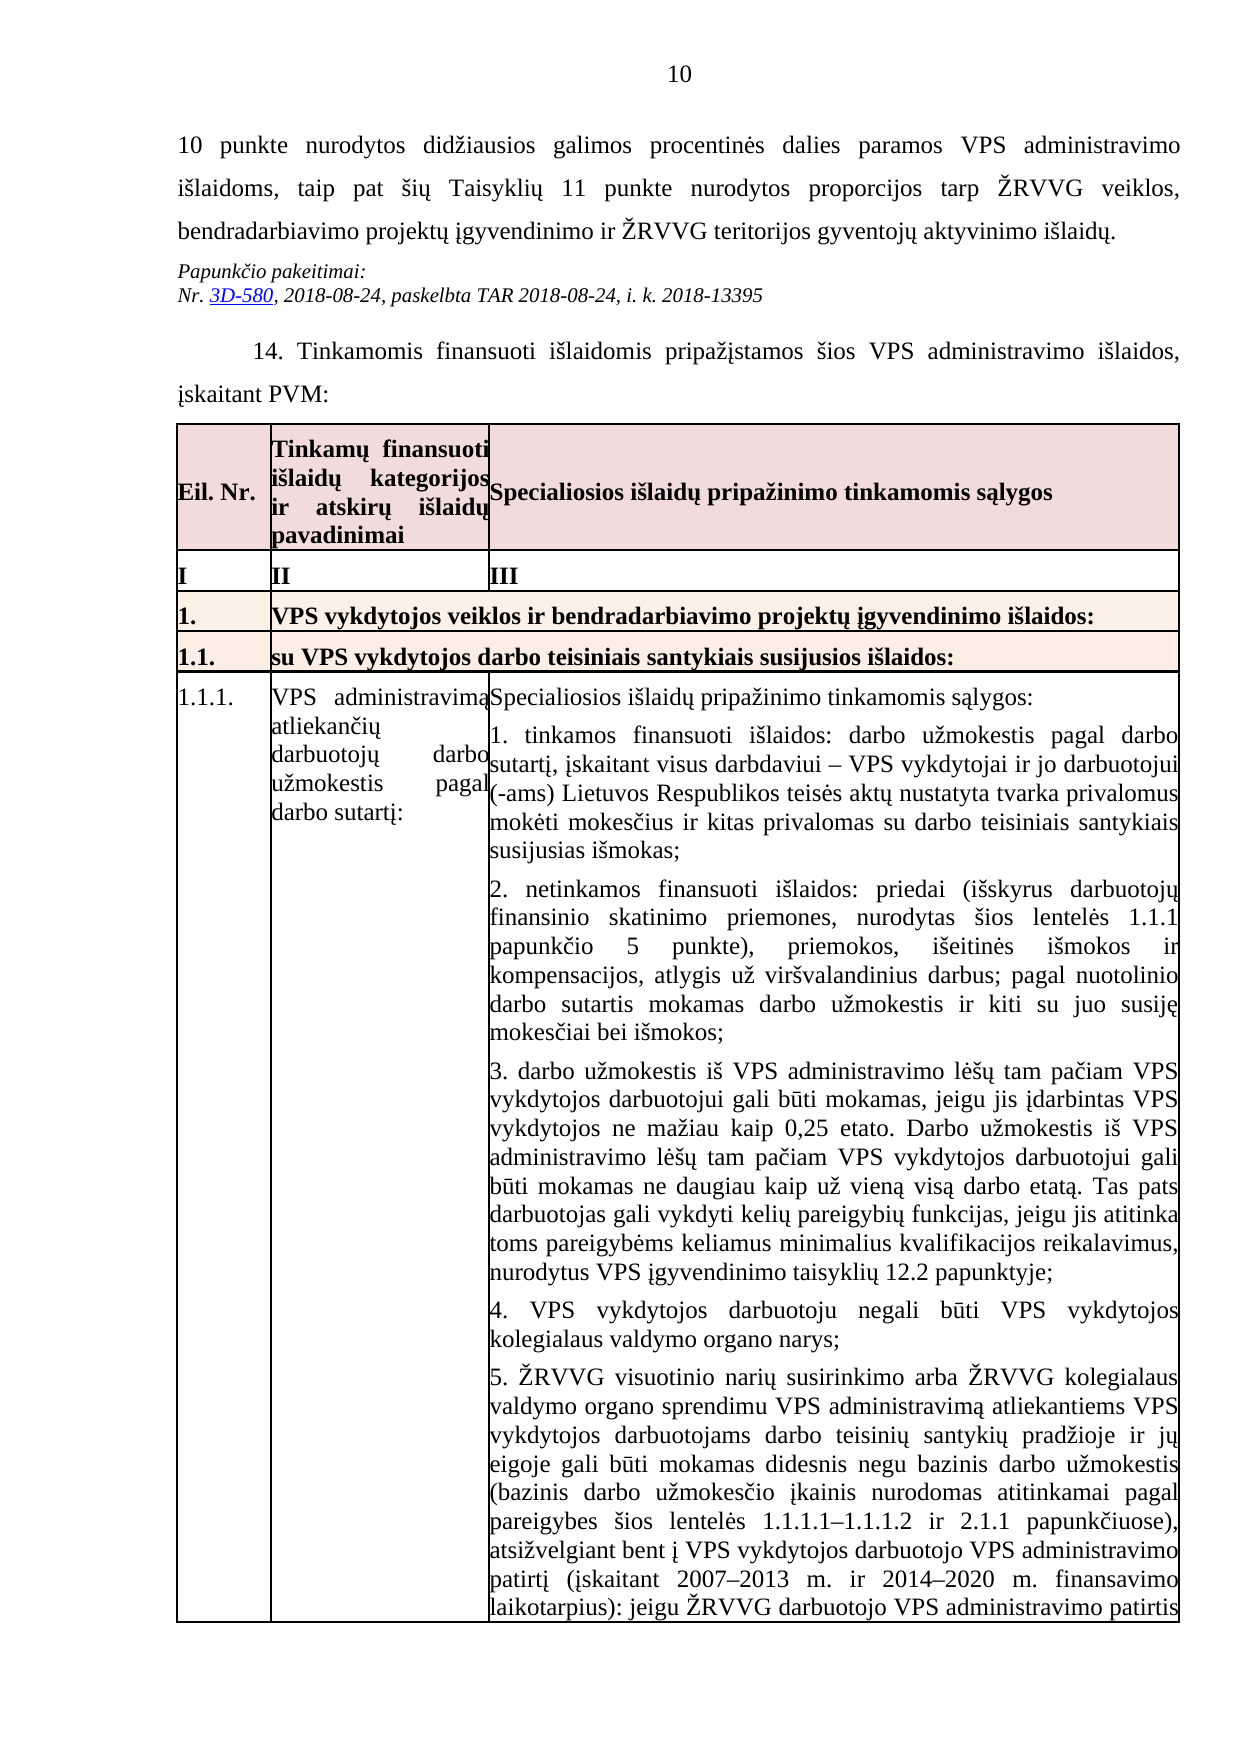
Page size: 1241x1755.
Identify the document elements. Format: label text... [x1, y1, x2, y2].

table_cell II [272, 551, 488, 589]
table_cell Specialiosios išlaidų pripažinimo tinkamomis sąlygos: 1. tinkamos finansuoti išlaidos: darbo užmokestis pagal darbo sutartį, įskaitant visus darbdaviui – VPS vykdytojai ir jo darbuotojui (-ams) Lietuvos Respublikos teisės aktų nustatyta tvarka privalomus mokėti mokesčius ir kitas privalomas su darbo teisiniais santykiais susijusias išmokas; 2. netinkamos finansuoti išlaidos: priedai (išskyrus darbuotojų finansinio skatinimo priemones, nurodytas šios lentelės 1.1.1 papunkčio 5 punkte), priemokos, išeitinės išmokos ir kompensacijos, atlygis už viršvalandinius darbus; pagal nuotolinio darbo sutartis mokamas darbo užmokestis ir kiti su juo susiję mokesčiai bei išmokos; 3. darbo užmokestis iš VPS administravimo lėšų tam pačiam VPS vykdytojos darbuotojui gali būti mokamas, jeigu jis įdarbintas VPS vykdytojos ne mažiau kaip 0,25 etato. Darbo užmokestis iš VPS administravimo lėšų tam pačiam VPS vykdytojos darbuotojui gali būti mokamas ne daugiau kaip už vieną visą darbo etatą. Tas pats darbuotojas gali vykdyti kelių pareigybių funkcijas, jeigu jis atitinka toms pareigybėms keliamus minimalius kvalifikacijos reikalavimus, nurodytus VPS įgyvendinimo taisyklių 12.2 papunktyje; 4. VPS vykdytojos darbuotoju negali būti VPS vykdytojos kolegialaus valdymo organo narys; 5. ŽRVVG visuotinio narių susirinkimo arba ŽRVVG kolegialaus valdymo organo sprendimu VPS administravimą atliekantiems VPS vykdytojos darbuotojams darbo teisinių santykių pradžioje ir jų eigoje gali būti mokamas didesnis negu bazinis darbo užmokestis (bazinis darbo užmokesčio įkainis nurodomas atitinkamai pagal pareigybes šios lentelės 1.1.1.1–1.1.1.2 ir 2.1.1 papunkčiuose), atsižvelgiant bent į VPS vykdytojos darbuotojo VPS administravimo patirtį (įskaitant 2007–2013 m. ir 2014–2020 m. finansavimo laikotarpius): jeigu ŽRVVG darbuotojo VPS administravimo patirtis [490, 673, 1178, 1621]
table_cell 1.1. [178, 632, 270, 670]
table_cell 1. [178, 592, 270, 630]
table_cell 1.1.1. [178, 673, 270, 1621]
table_cell VPS vykdytojos veiklos ir bendradarbiavimo projektų įgyvendinimo išlaidos: [272, 592, 1178, 630]
text 10 punkte nurodytos didžiausios galimos procentinės dalies paramos VPS administravimo išlaidoms, taip pat šių Taisyklių 11 punkte nurodytos proporcijos tarp ŽRVVG veiklos, bendradarbiavimo projektų įgyvendinimo ir ŽRVVG teritorijos gyventojų aktyvinimo išlaidų. [177, 130, 1181, 245]
table_cell su VPS vykdytojos darbo teisiniais santykiais susijusios išlaidos: [272, 632, 1178, 670]
table_header Specialiosios išlaidų pripažinimo tinkamomis sąlygos [490, 425, 1178, 549]
text Nr. 3D-580, 2018-08-24, paskelbta TAR 2018-08-24, i. k. 2018-13395 [177, 283, 1181, 307]
table_cell I [178, 551, 270, 589]
table_cell III [490, 551, 1178, 589]
table_cell VPS administravimą atliekančių darbuotojų darbo užmokestis pagal darbo sutartį: [272, 673, 488, 1621]
text 14. Tinkamomis finansuoti išlaidomis pripažįstamos šios VPS administravimo išlaidos, įskaitant PVM: [177, 336, 1181, 408]
table_header Eil. Nr. [178, 425, 270, 549]
table_header Tinkamų finansuoti išlaidų kategorijos ir atskirų išlaidų pavadinimai [272, 425, 488, 549]
text Papunkčio pakeitimai: [177, 259, 1181, 283]
